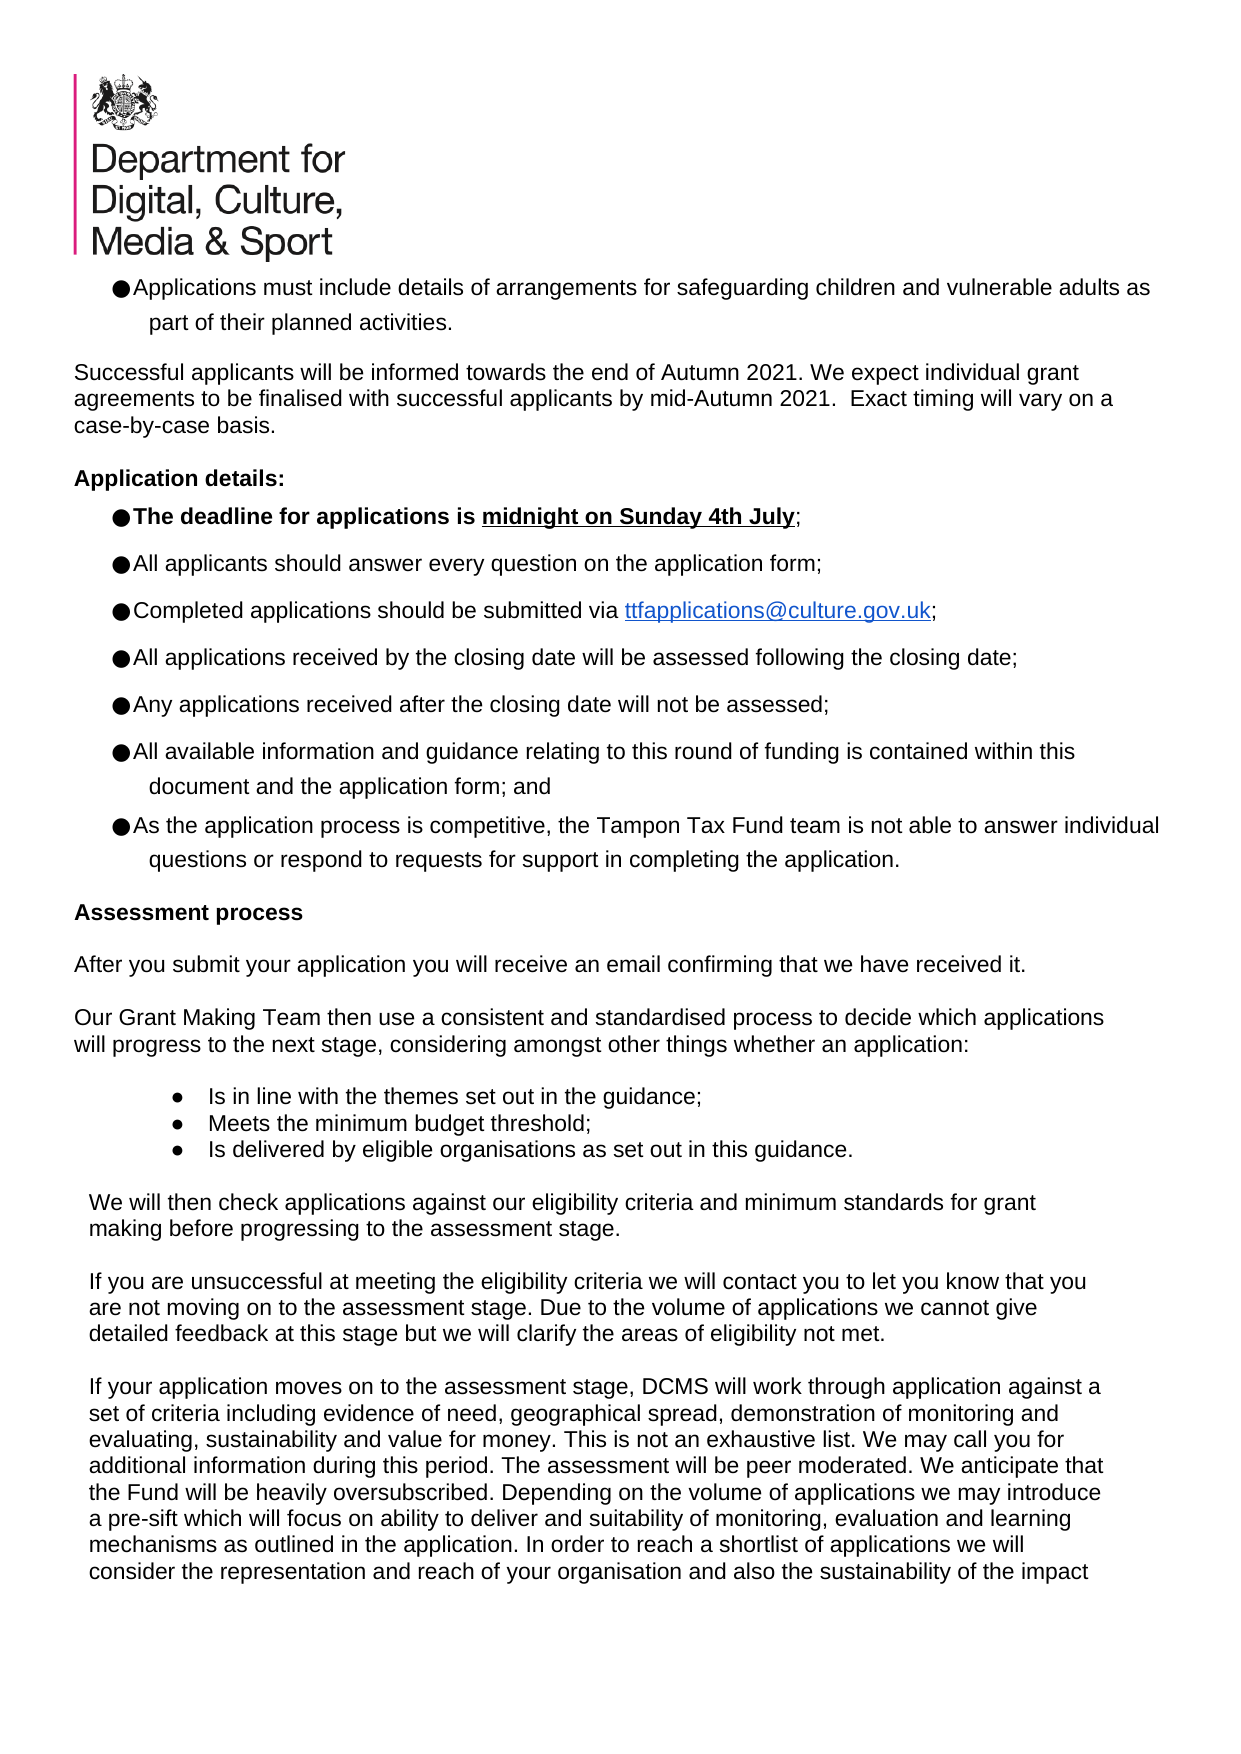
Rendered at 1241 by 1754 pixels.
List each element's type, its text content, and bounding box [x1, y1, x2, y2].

text After you submit your application you will receive an email confirming that we have received it. [74, 951, 1108, 978]
list As the application process is competitive, the Tampon Tax Fund team is not able to answer individual questions or respond to requests for support in completing the application. [111, 799, 1163, 872]
list Is in line with the themes set out in the guidance; [170, 1083, 1108, 1109]
picture [73, 73, 346, 262]
list The deadline for applications is midnight on Sunday 4th July; [111, 491, 1163, 538]
text We will then check applications against our eligibility criteria and minimum standards for grant making before progressing to the assessment stage. [88, 1189, 1108, 1241]
list All applications received by the closing date will be assessed following the closing date; [111, 632, 1163, 679]
text Application details: [74, 464, 1163, 491]
list Meets the minimum budget threshold; [170, 1109, 1108, 1136]
list All applicants should answer every question on the application form; [111, 538, 1163, 585]
list Applications must include details of arrangements for safeguarding children and vulnerable adults as part of their planned activities. [111, 262, 1163, 335]
list All available information and guidance relating to this round of funding is contained within this document and the application form; and [111, 726, 1163, 799]
text If you are unsuccessful at meeting the eligibility criteria we will contact you to let you know that you are not moving on to the assessment stage. Due to the volume of applications we cannot give detailed feedback at this stage but we will clarify the areas of eligibility not met. [88, 1268, 1108, 1347]
text Assessment process [74, 899, 1108, 925]
list Is delivered by eligible organisations as set out in this guidance. [170, 1136, 1108, 1162]
text Our Grant Making Team then use a consistent and standardised process to decide which applications will progress to the next stage, considering amongst other things whether an application: [74, 1004, 1108, 1057]
list Completed applications should be submitted via ttfapplications@culture.gov.uk; [111, 585, 1163, 632]
list Any applications received after the closing date will not be assessed; [111, 679, 1163, 726]
text If your application moves on to the assessment stage, DCMS will work through application against a set of criteria including evidence of need, geographical spread, demonstration of monitoring and evaluating, sustainability and value for money. This is not an exhaustive list. We may call you for additional information during this period. The assessment will be peer moderated. We anticipate that the Fund will be heavily oversubscribed. Depending on the volume of applications we may introduce a pre-sift which will focus on ability to deliver and suitability of monitoring, evaluation and learning mechanisms as outlined in the application. In order to reach a shortlist of applications we will consider the representation and reach of your organisation and also the sustainability of the impact [88, 1373, 1108, 1584]
text Successful applicants will be informed towards the end of Autumn 2021. We expect individual grant agreements to be finalised with successful applicants by mid-Autumn 2021. Exact timing will vary on a case-by-case basis. [74, 359, 1163, 438]
